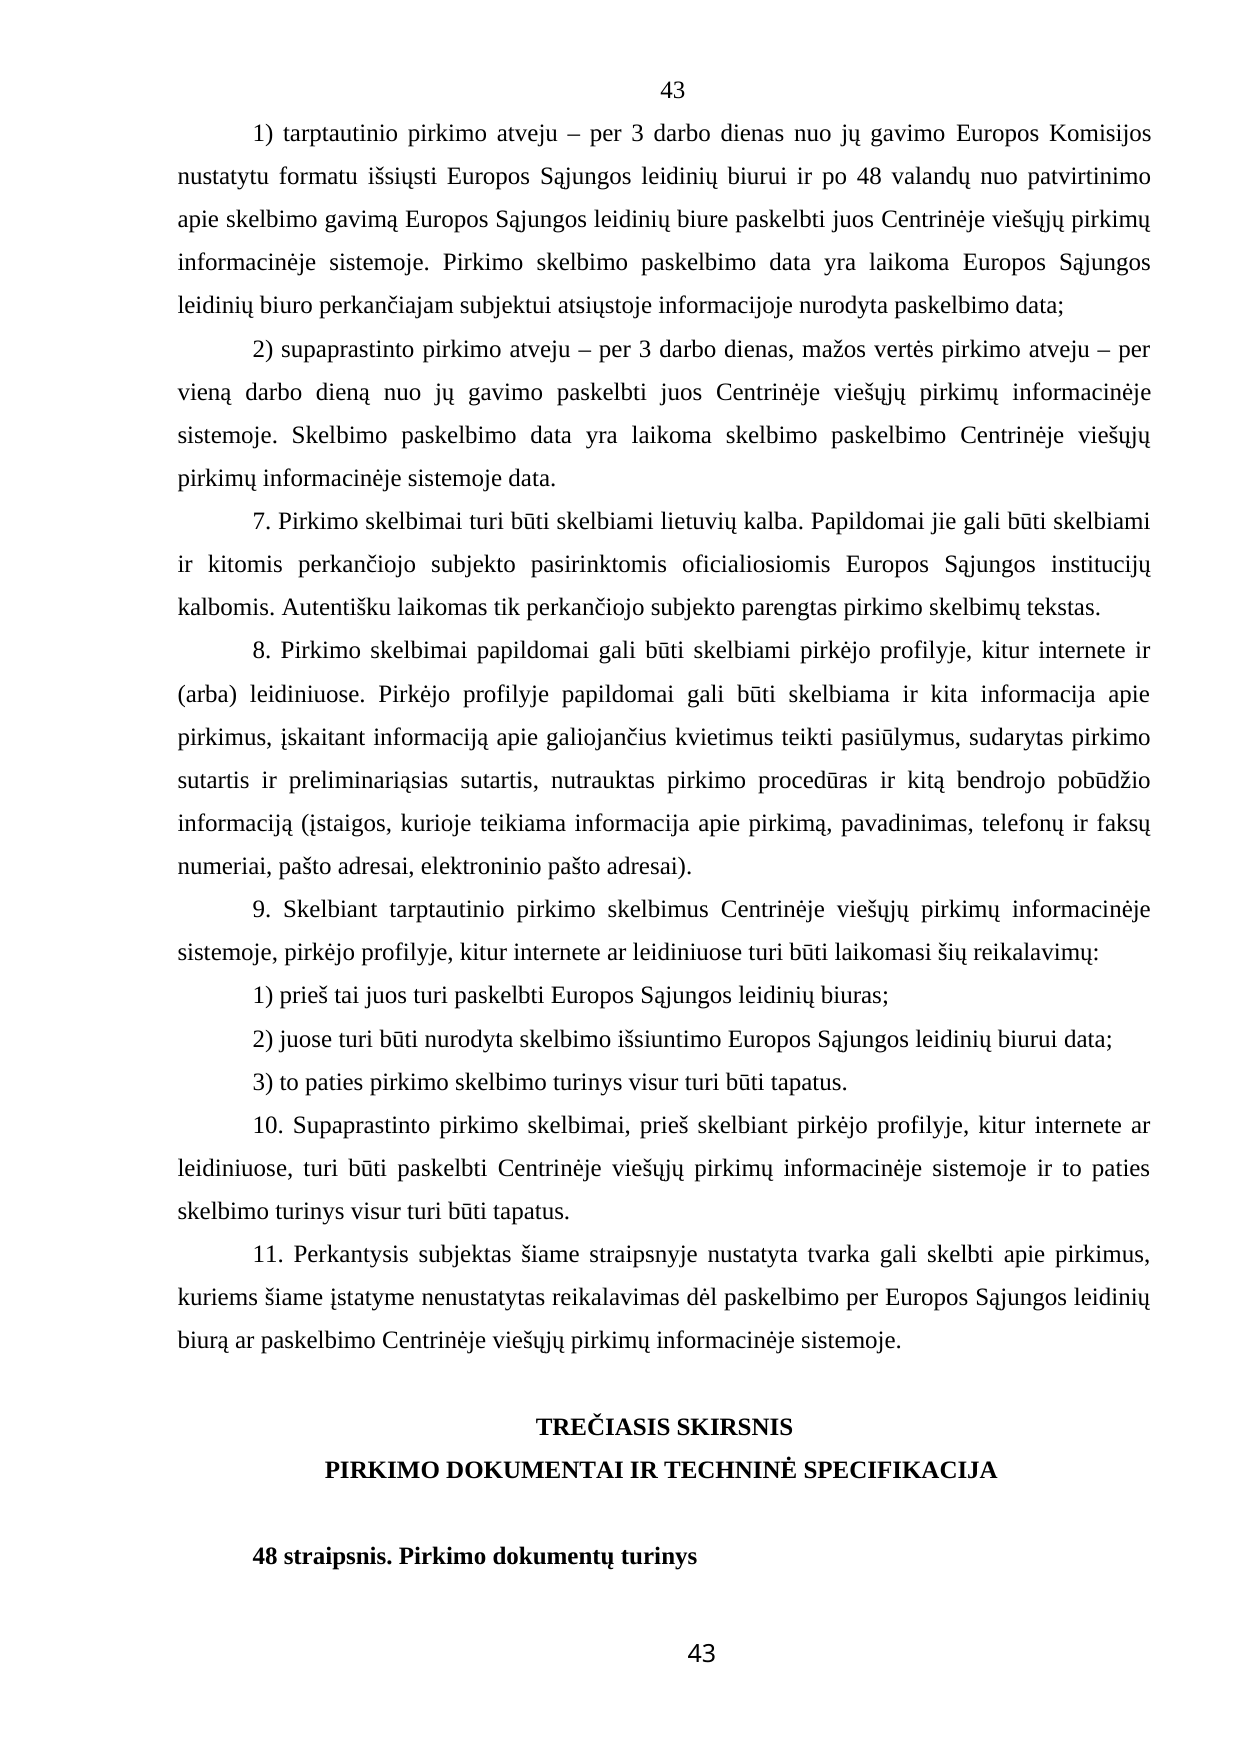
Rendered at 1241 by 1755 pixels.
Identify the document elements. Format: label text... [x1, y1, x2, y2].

text 7. Pirkimo skelbimai turi būti skelbiami lietuvių kalba. Papildomai jie gali būti skelbiami ir kitomis perkančiojo subjekto pasirinktomis oficialiosiomis Europos Sąjungos institucijų kalbomis. Autentišku laikomas tik perkančiojo subjekto parengtas pirkimo skelbimų tekstas. [177, 506, 1152, 621]
text 48 straipsnis. Pirkimo dokumentų turinys [177, 1541, 1152, 1570]
text 2) juose turi būti nurodyta skelbimo išsiuntimo Europos Sąjungos leidinių biurui data; [177, 1024, 1152, 1052]
text 1) tarptautinio pirkimo atveju – per 3 darbo dienas nuo jų gavimo Europos Komisijos nustatytu formatu išsiųsti Europos Sąjungos leidinių biurui ir po 48 valandų nuo patvirtinimo apie skelbimo gavimą Europos Sąjungos leidinių biure paskelbti juos Centrinėje viešųjų pirkimų informacinėje sistemoje. Pirkimo skelbimo paskelbimo data yra laikoma Europos Sąjungos leidinių biuro perkančiajam subjektui atsiųstoje informacijoje nurodyta paskelbimo data; [177, 118, 1152, 319]
text 3) to paties pirkimo skelbimo turinys visur turi būti tapatus. [177, 1067, 1152, 1096]
text PIRKIMO DOKUMENTAI IR TECHNINĖ SPECIFIKACIJA [177, 1455, 1152, 1484]
text 8. Pirkimo skelbimai papildomai gali būti skelbiami pirkėjo profilyje, kitur internete ir (arba) leidiniuose. Pirkėjo profilyje papildomai gali būti skelbiama ir kita informacija apie pirkimus, įskaitant informaciją apie galiojančius kvietimus teikti pasiūlymus, sudarytas pirkimo sutartis ir preliminariąsias sutartis, nutrauktas pirkimo procedūras ir kitą bendrojo pobūdžio informaciją (įstaigos, kurioje teikiama informacija apie pirkimą, pavadinimas, telefonų ir faksų numeriai, pašto adresai, elektroninio pašto adresai). [177, 636, 1152, 880]
text 2) supaprastinto pirkimo atveju – per 3 darbo dienas, mažos vertės pirkimo atveju – per vieną darbo dieną nuo jų gavimo paskelbti juos Centrinėje viešųjų pirkimų informacinėje sistemoje. Skelbimo paskelbimo data yra laikoma skelbimo paskelbimo Centrinėje viešųjų pirkimų informacinėje sistemoje data. [177, 334, 1152, 492]
text TREČIASIS SKIRSNIS [177, 1412, 1152, 1441]
text 11. Perkantysis subjektas šiame straipsnyje nustatyta tvarka gali skelbti apie pirkimus, kuriems šiame įstatyme nenustatytas reikalavimas dėl paskelbimo per Europos Sąjungos leidinių biurą ar paskelbimo Centrinėje viešųjų pirkimų informacinėje sistemoje. [177, 1239, 1152, 1354]
text 10. Supaprastinto pirkimo skelbimai, prieš skelbiant pirkėjo profilyje, kitur internete ar leidiniuose, turi būti paskelbti Centrinėje viešųjų pirkimų informacinėje sistemoje ir to paties skelbimo turinys visur turi būti tapatus. [177, 1110, 1152, 1225]
text 1) prieš tai juos turi paskelbti Europos Sąjungos leidinių biuras; [177, 981, 1152, 1009]
text 9. Skelbiant tarptautinio pirkimo skelbimus Centrinėje viešųjų pirkimų informacinėje sistemoje, pirkėjo profilyje, kitur internete ar leidiniuose turi būti laikomasi šių reikalavimų: [177, 894, 1152, 966]
